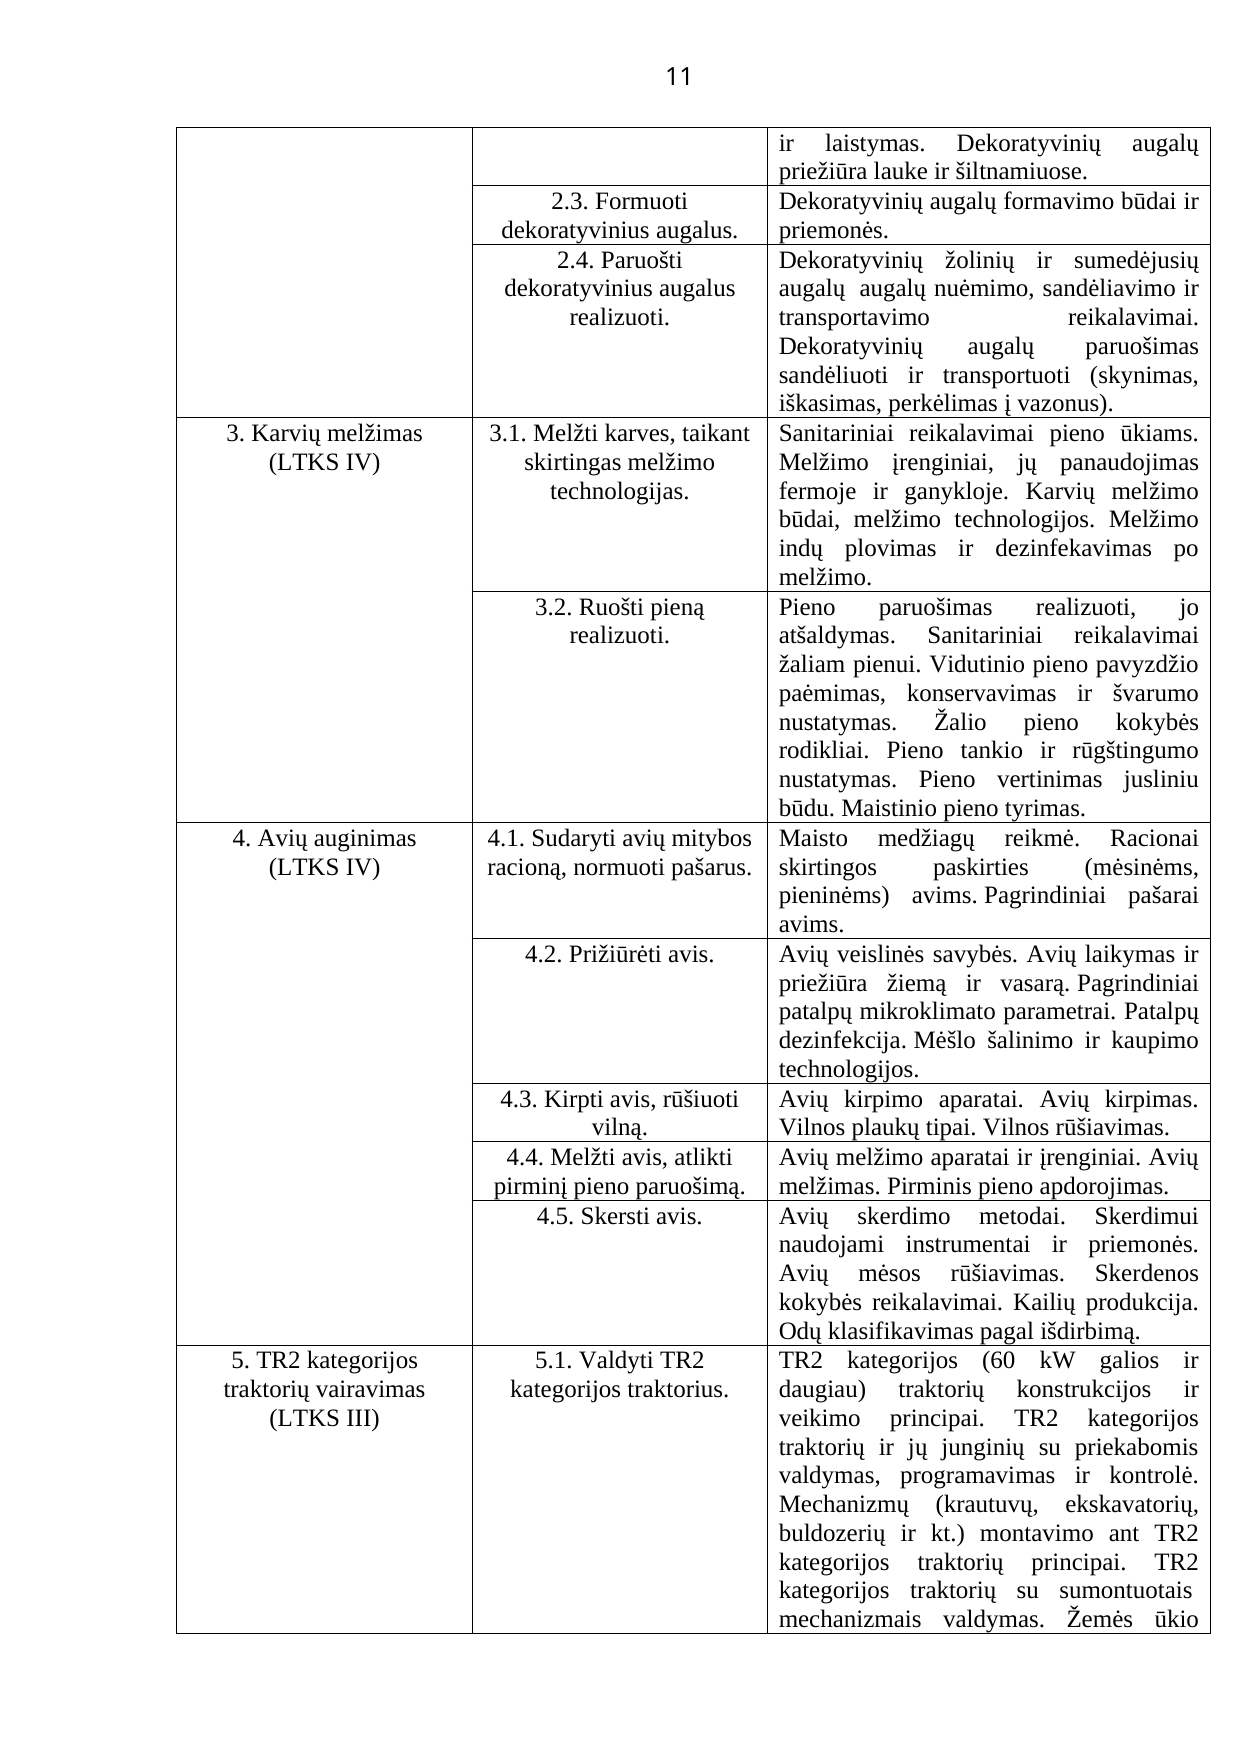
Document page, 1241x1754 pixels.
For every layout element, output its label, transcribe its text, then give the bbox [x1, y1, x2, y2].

table_cell Pieno paruošimas realizuoti, jo atšaldymas. Sanitariniai reikalavimai žaliam pienui. Vidutinio pieno pavyzdžio paėmimas, konservavimas ir švarumo nustatymas. Žalio pieno kokybės rodikliai. Pieno tankio ir rūgštingumo nustatymas. Pieno vertinimas jusliniu būdu. Maistinio pieno tyrimas. [768, 592, 1210, 822]
table_cell 4.1. Sudaryti avių mitybos racioną, normuoti pašarus. [473, 823, 767, 938]
table_cell Maisto medžiagų reikmė. Racionai skirtingos paskirties (mėsinėms, pieninėms) avims. Pagrindiniai pašarai avims. [768, 823, 1210, 938]
table_cell Dekoratyvinių augalų formavimo būdai ir priemonės. [768, 186, 1210, 244]
table_cell [177, 128, 472, 417]
table_cell ir laistymas. Dekoratyvinių augalų priežiūra lauke ir šiltnamiuose. [768, 128, 1210, 185]
table_cell Avių veislinės savybės. Avių laikymas ir priežiūra žiemą ir vasarą. Pagrindiniai patalpų mikroklimato parametrai. Patalpų dezinfekcija. Mėšlo šalinimo ir kaupimo technologijos. [768, 939, 1210, 1083]
table_cell 2.4. Paruošti dekoratyvinius augalus realizuoti. [473, 245, 767, 417]
table_cell 3. Karvių melžimas (LTKS IV) [177, 418, 472, 822]
table_cell 5. TR2 kategorijos traktorių vairavimas (LTKS III) [177, 1346, 472, 1633]
table_cell [473, 128, 767, 185]
table_cell 3.1. Melžti karves, taikant skirtingas melžimo technologijas. [473, 418, 767, 591]
table_cell Avių kirpimo aparatai. Avių kirpimas. Vilnos plaukų tipai. Vilnos rūšiavimas. [768, 1084, 1210, 1141]
table_cell 3.2. Ruošti pieną realizuoti. [473, 592, 767, 822]
table_cell 4.3. Kirpti avis, rūšiuoti vilną. [473, 1084, 767, 1141]
table_cell 4.2. Prižiūrėti avis. [473, 939, 767, 1083]
table_cell 4. Avių auginimas (LTKS IV) [177, 823, 472, 1344]
table_cell Avių skerdimo metodai. Skerdimui naudojami instrumentai ir priemonės. Avių mėsos rūšiavimas. Skerdenos kokybės reikalavimai. Kailių produkcija. Odų klasifikavimas pagal išdirbimą. [768, 1201, 1210, 1344]
table_cell 5.1. Valdyti TR2 kategorijos traktorius. [473, 1346, 767, 1633]
table_cell 2.3. Formuoti dekoratyvinius augalus. [473, 186, 767, 244]
table_cell 4.4. Melžti avis, atlikti pirminį pieno paruošimą. [473, 1142, 767, 1200]
table_cell TR2 kategorijos (60 kW galios ir daugiau) traktorių konstrukcijos ir veikimo principai. TR2 kategorijos traktorių ir jų junginių su priekabomis valdymas, programavimas ir kontrolė. Mechanizmų (krautuvų, ekskavatorių, buldozerių ir kt.) montavimo ant TR2 kategorijos traktorių principai. TR2 kategorijos traktorių su sumontuotais mechanizmais valdymas. Žemės ūkio [768, 1346, 1210, 1633]
table_cell Sanitariniai reikalavimai pieno ūkiams. Melžimo įrenginiai, jų panaudojimas fermoje ir ganykloje. Karvių melžimo būdai, melžimo technologijos. Melžimo indų plovimas ir dezinfekavimas po melžimo. [768, 418, 1210, 591]
table_cell Avių melžimo aparatai ir įrenginiai. Avių melžimas. Pirminis pieno apdorojimas. [768, 1142, 1210, 1200]
table_cell 4.5. Skersti avis. [473, 1201, 767, 1344]
table_cell Dekoratyvinių žolinių ir sumedėjusių augalų augalų nuėmimo, sandėliavimo ir transportavimo reikalavimai. Dekoratyvinių augalų paruošimas sandėliuoti ir transportuoti (skynimas, iškasimas, perkėlimas į vazonus). [768, 245, 1210, 417]
